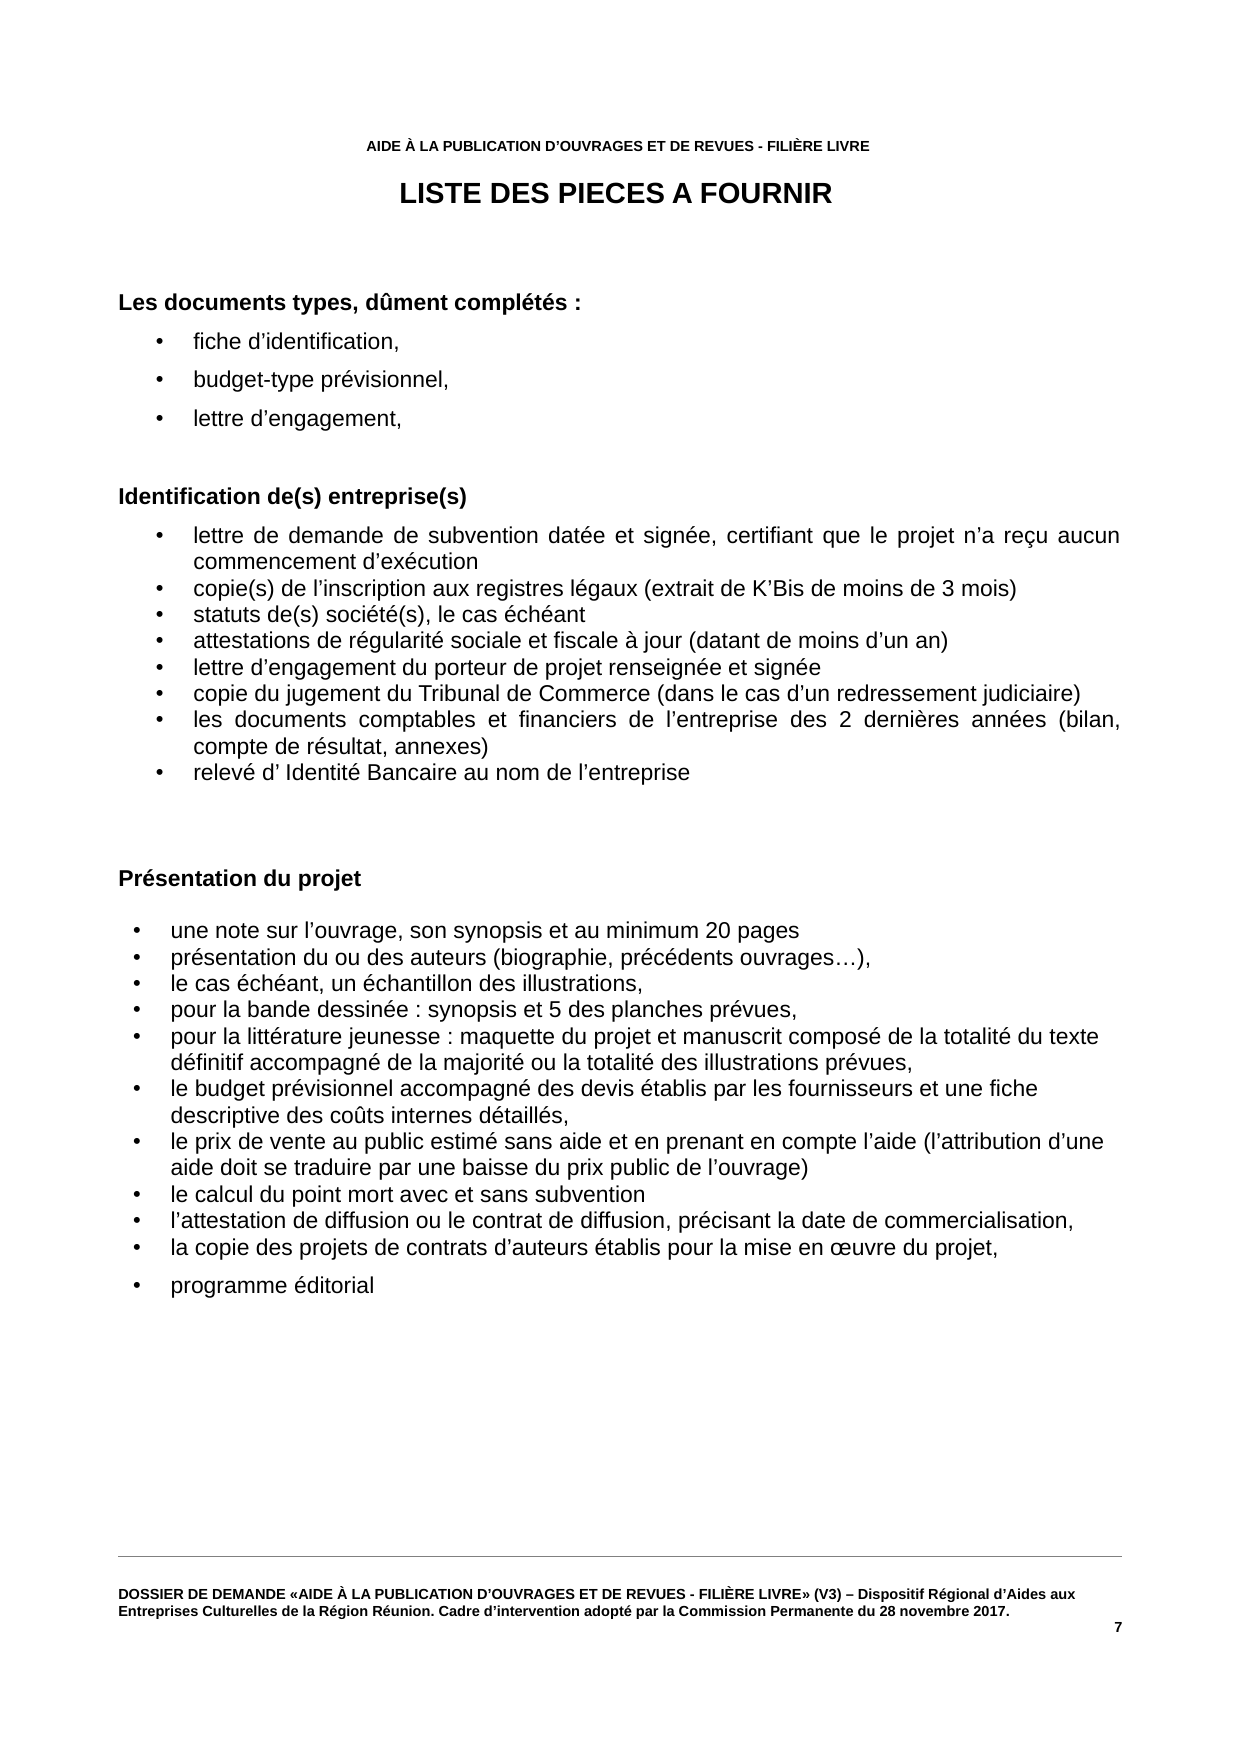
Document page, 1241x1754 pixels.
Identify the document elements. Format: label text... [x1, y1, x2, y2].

list copie(s) de l’inscription aux registres légaux (extrait de K’Bis de moins de 3 mois) [156, 574, 1122, 601]
list le prix de vente au public estimé sans aide et en prenant en compte l’aide (l’attribution d’une aide doit se traduire par une baisse du prix public de l’ouvrage) [133, 1128, 1122, 1181]
list le budget prévisionnel accompagné des devis établis par les fournisseurs et une fiche descriptive des coûts internes détaillés, [133, 1075, 1122, 1128]
list lettre d’engagement du porteur de projet renseignée et signée [156, 654, 1122, 680]
list lettre de demande de subvention datée et signée, certifiant que le projet n’a reçu aucun commencement d’exécution [156, 522, 1122, 574]
list le cas échéant, un échantillon des illustrations, [133, 970, 1122, 996]
list attestations de régularité sociale et fiscale à jour (datant de moins d’un an) [156, 627, 1122, 654]
text LISTE DES PIECES A FOURNIR [118, 176, 1122, 209]
list copie du jugement du Tribunal de Commerce (dans le cas d’un redressement judiciaire) [156, 680, 1122, 706]
text Les documents types, dûment complétés : [118, 289, 1122, 315]
list statuts de(s) société(s), le cas échéant [156, 601, 1122, 627]
list pour la bande dessinée : synopsis et 5 des planches prévues, [133, 996, 1122, 1023]
list une note sur l’ouvrage, son synopsis et au minimum 20 pages [133, 917, 1122, 943]
list lettre d’engagement, [156, 405, 1122, 432]
text Identification de(s) entreprise(s) [118, 483, 1122, 509]
list budget-type prévisionnel, [156, 366, 1122, 393]
list pour la littérature jeunesse : maquette du projet et manuscrit composé de la totalité du texte définitif accompagné de la majorité ou la totalité des illustrations prévues, [133, 1023, 1122, 1075]
text Présentation du projet [118, 864, 1122, 891]
text AIDE À LA PUBLICATION D’OUVRAGES ET DE REVUES - FILIÈRE LIVRE [118, 137, 1122, 154]
list fiche d’identification, [156, 328, 1122, 354]
list relevé d’ Identité Bancaire au nom de l’entreprise [156, 759, 1122, 785]
list le calcul du point mort avec et sans subvention [133, 1181, 1122, 1207]
list présentation du ou des auteurs (biographie, précédents ouvrages…), [133, 943, 1122, 970]
list les documents comptables et financiers de l’entreprise des 2 dernières années (bilan, compte de résultat, annexes) [156, 706, 1122, 759]
list programme éditorial [133, 1272, 1122, 1299]
list l’attestation de diffusion ou le contrat de diffusion, précisant la date de commercialisation, [133, 1207, 1122, 1233]
list la copie des projets de contrats d’auteurs établis pour la mise en œuvre du projet, [133, 1233, 1122, 1260]
